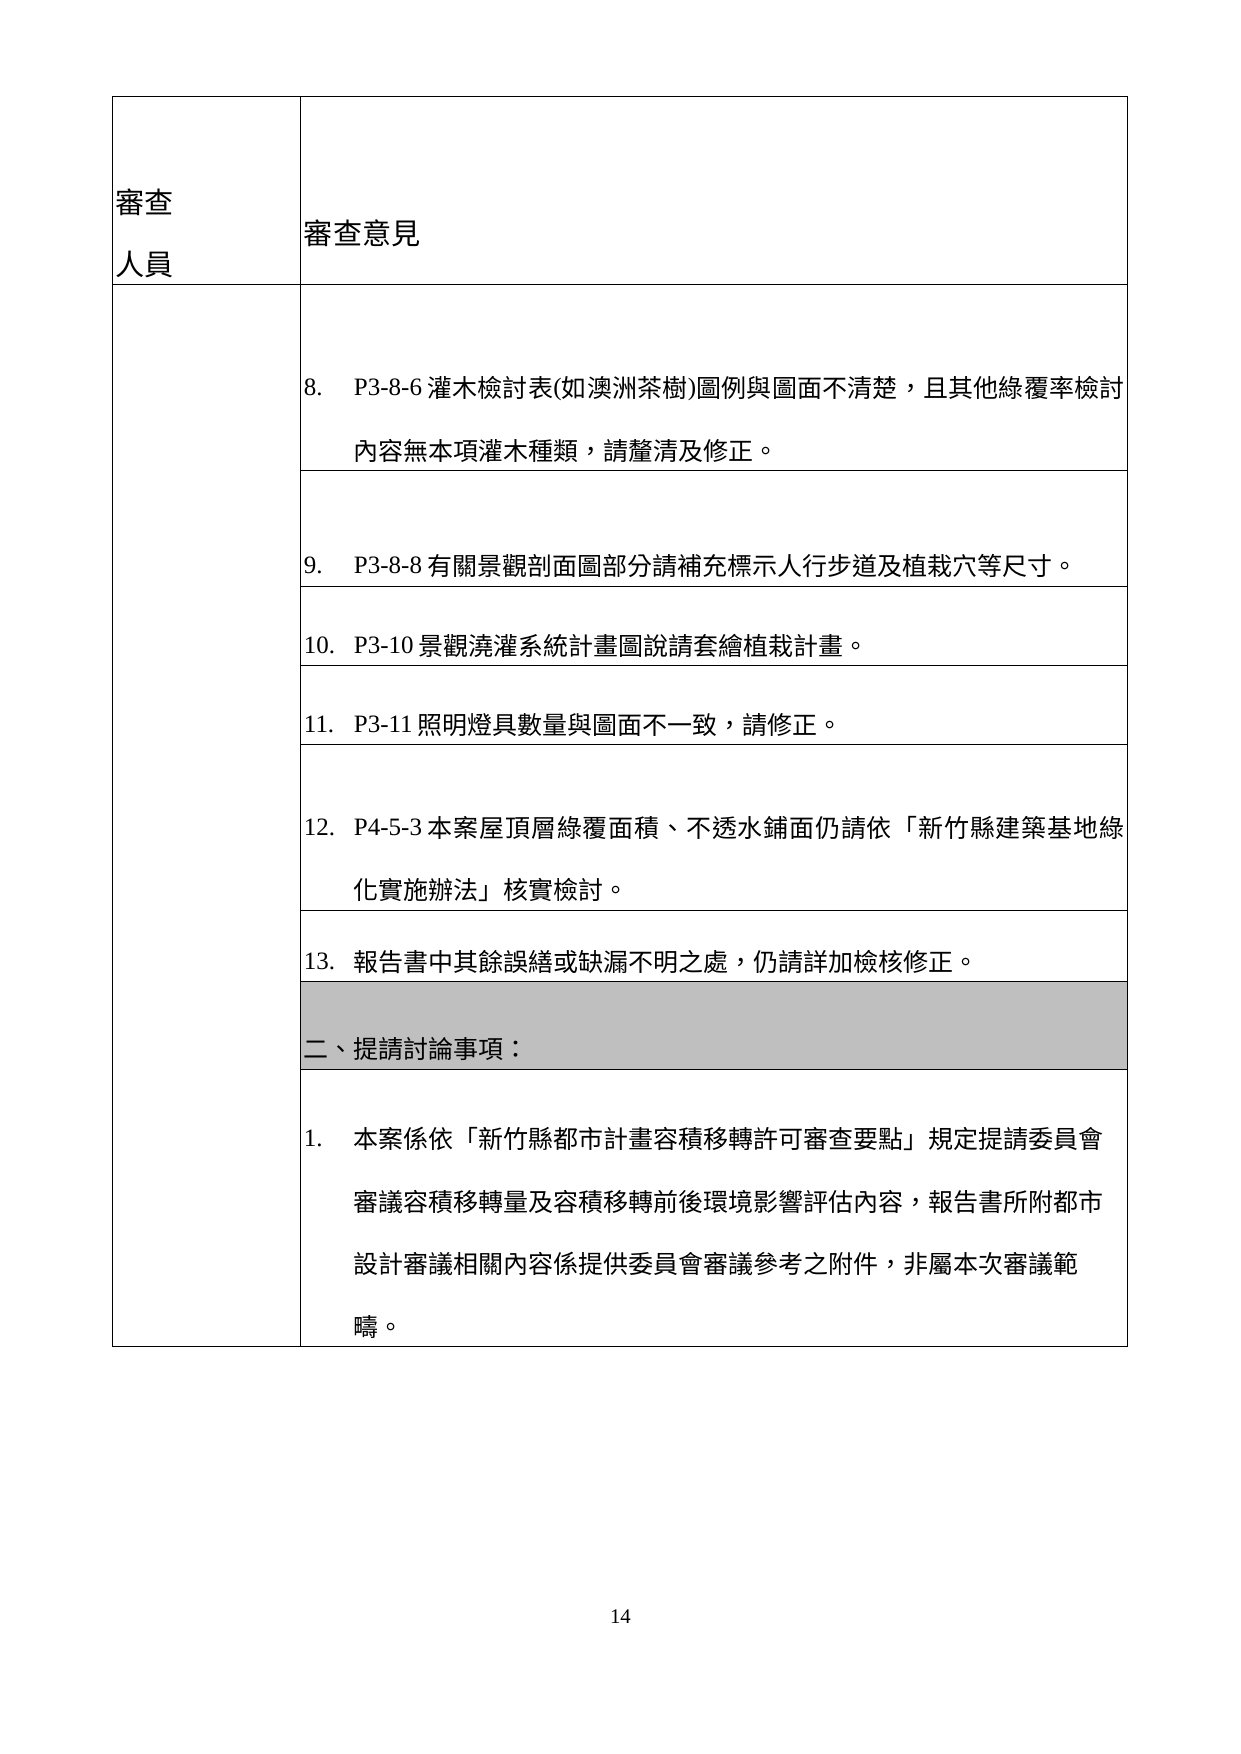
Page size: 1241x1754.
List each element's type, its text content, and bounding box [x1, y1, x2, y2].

table_cell P3-8-8有關景觀剖面圖部分請補充標示人行步道及植栽穴等尺寸。 [301, 471, 1127, 586]
table_cell P4-5-3本案屋頂層綠覆面積、不透水鋪面仍請依「新竹縣建築基地綠化實施辦法」核實檢討。 [301, 745, 1127, 909]
table_cell 本案係依「新竹縣都市計畫容積移轉許可審查要點」規定提請委員會審議容積移轉量及容積移轉前後環境影響評估內容，報告書所附都市設計審議相關內容係提供委員會審議參考之附件，非屬本次審議範疇。 [301, 1070, 1127, 1346]
table_cell P3-8-6灌木檢討表(如澳洲茶樹)圖例與圖面不清楚，且其他綠覆率檢討內容無本項灌木種類，請釐清及修正。 [301, 285, 1127, 470]
table_header 審查意見 [301, 97, 1127, 284]
table_cell 報告書中其餘誤繕或缺漏不明之處，仍請詳加檢核修正。 [301, 911, 1127, 981]
table_cell [113, 285, 300, 1346]
table_cell 二、提請討論事項： [301, 982, 1127, 1069]
table_cell P3-11照明燈具數量與圖面不一致，請修正。 [301, 666, 1127, 744]
table_header 審查 人員 [113, 97, 300, 284]
table_cell P3-10景觀澆灌系統計畫圖說請套繪植栽計畫。 [301, 587, 1127, 665]
